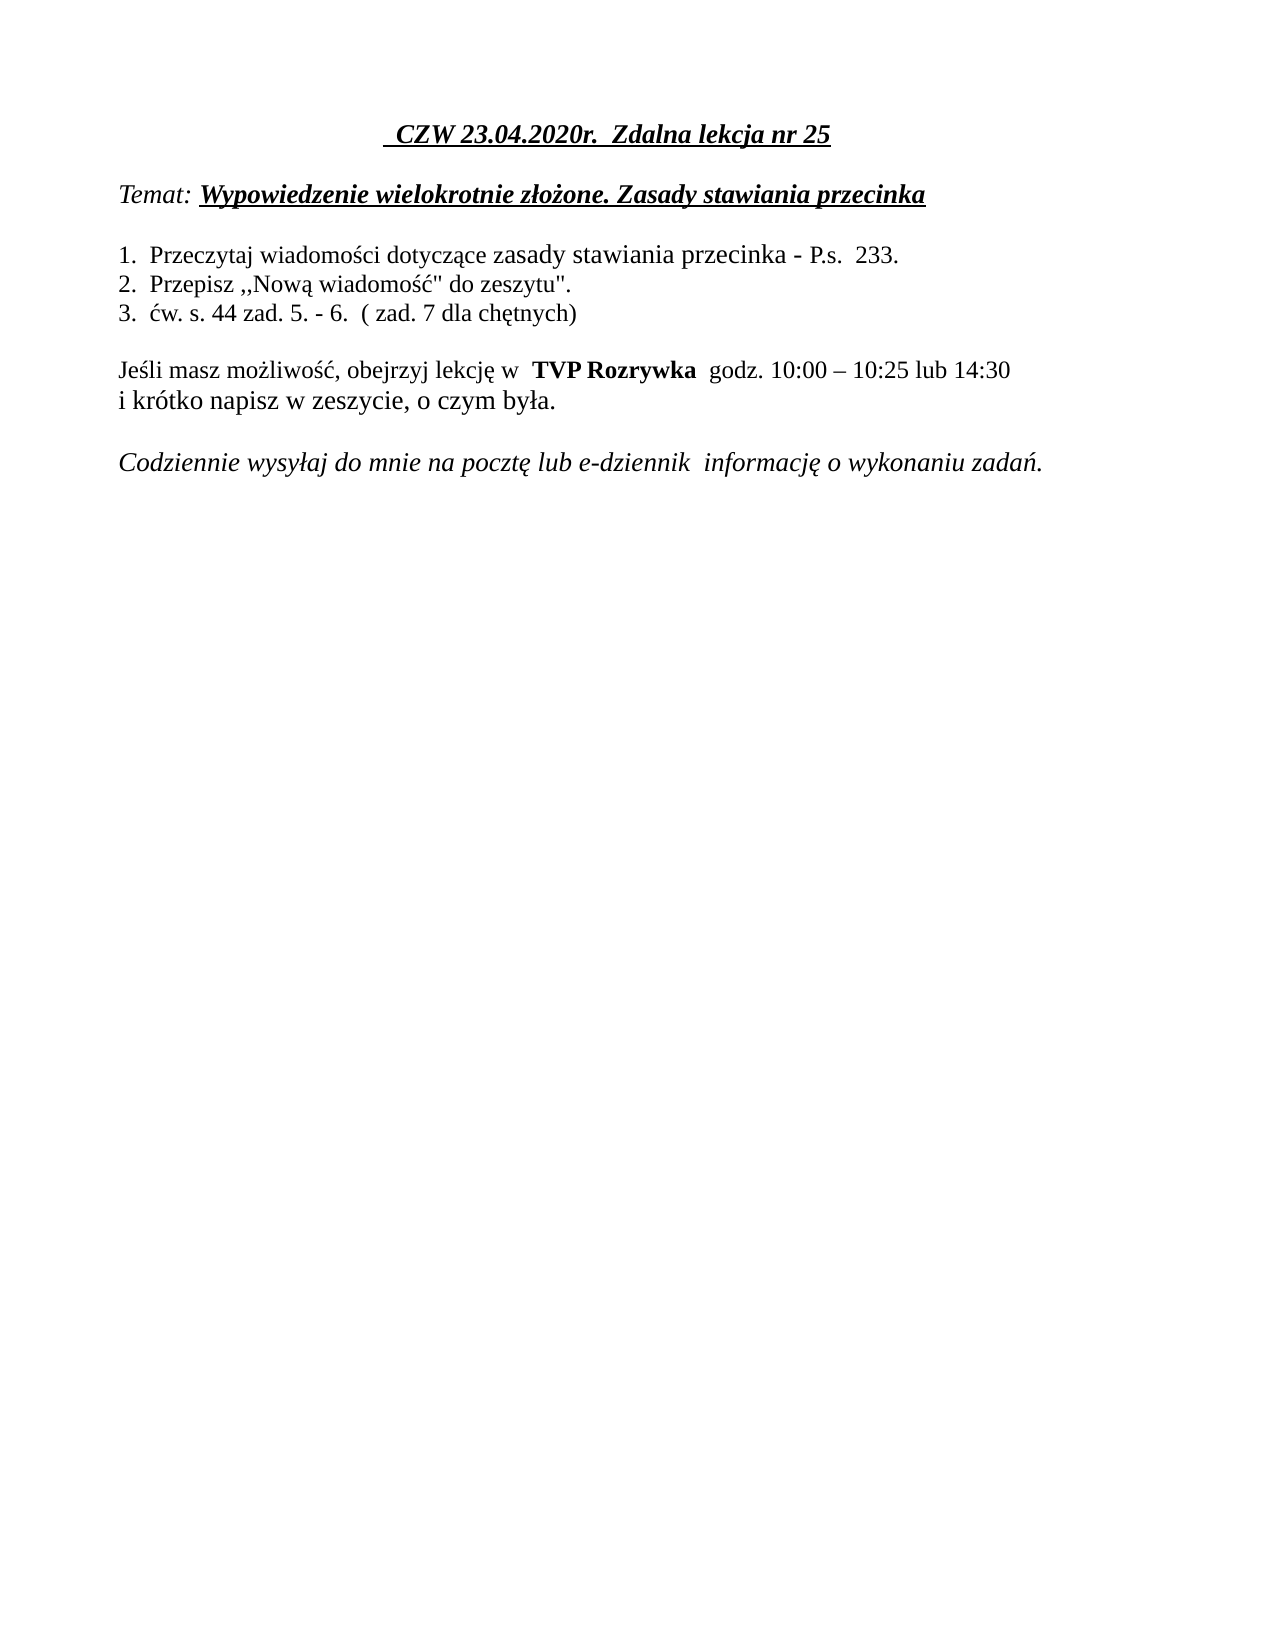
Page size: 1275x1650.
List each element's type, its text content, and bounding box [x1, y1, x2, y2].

text 3. ćw. s. 44 zad. 5. - 6. ( zad. 7 dla chętnych) [118, 298, 1157, 327]
text i krótko napisz w zeszycie, o czym była. [118, 384, 1157, 415]
text Jeśli masz możliwość, obejrzyj lekcję w TVP Rozrywka godz. 10:00 – 10:25 lub 14:30 [118, 355, 1157, 384]
text Temat: Wypowiedzenie wielokrotnie złożone. Zasady stawiania przecinka [118, 178, 1157, 209]
text 2. Przepisz ,,Nową wiadomość" do zeszytu". [118, 269, 1157, 298]
text Codziennie wysyłaj do mnie na pocztę lub e-dziennik informację o wykonaniu zadań. [118, 446, 1157, 477]
text 1. Przeczytaj wiadomości dotyczące zasady stawiania przecinka - P.s. 233. [118, 238, 1157, 269]
text CZW 23.04.2020r. Zdalna lekcja nr 25 [118, 118, 1157, 149]
